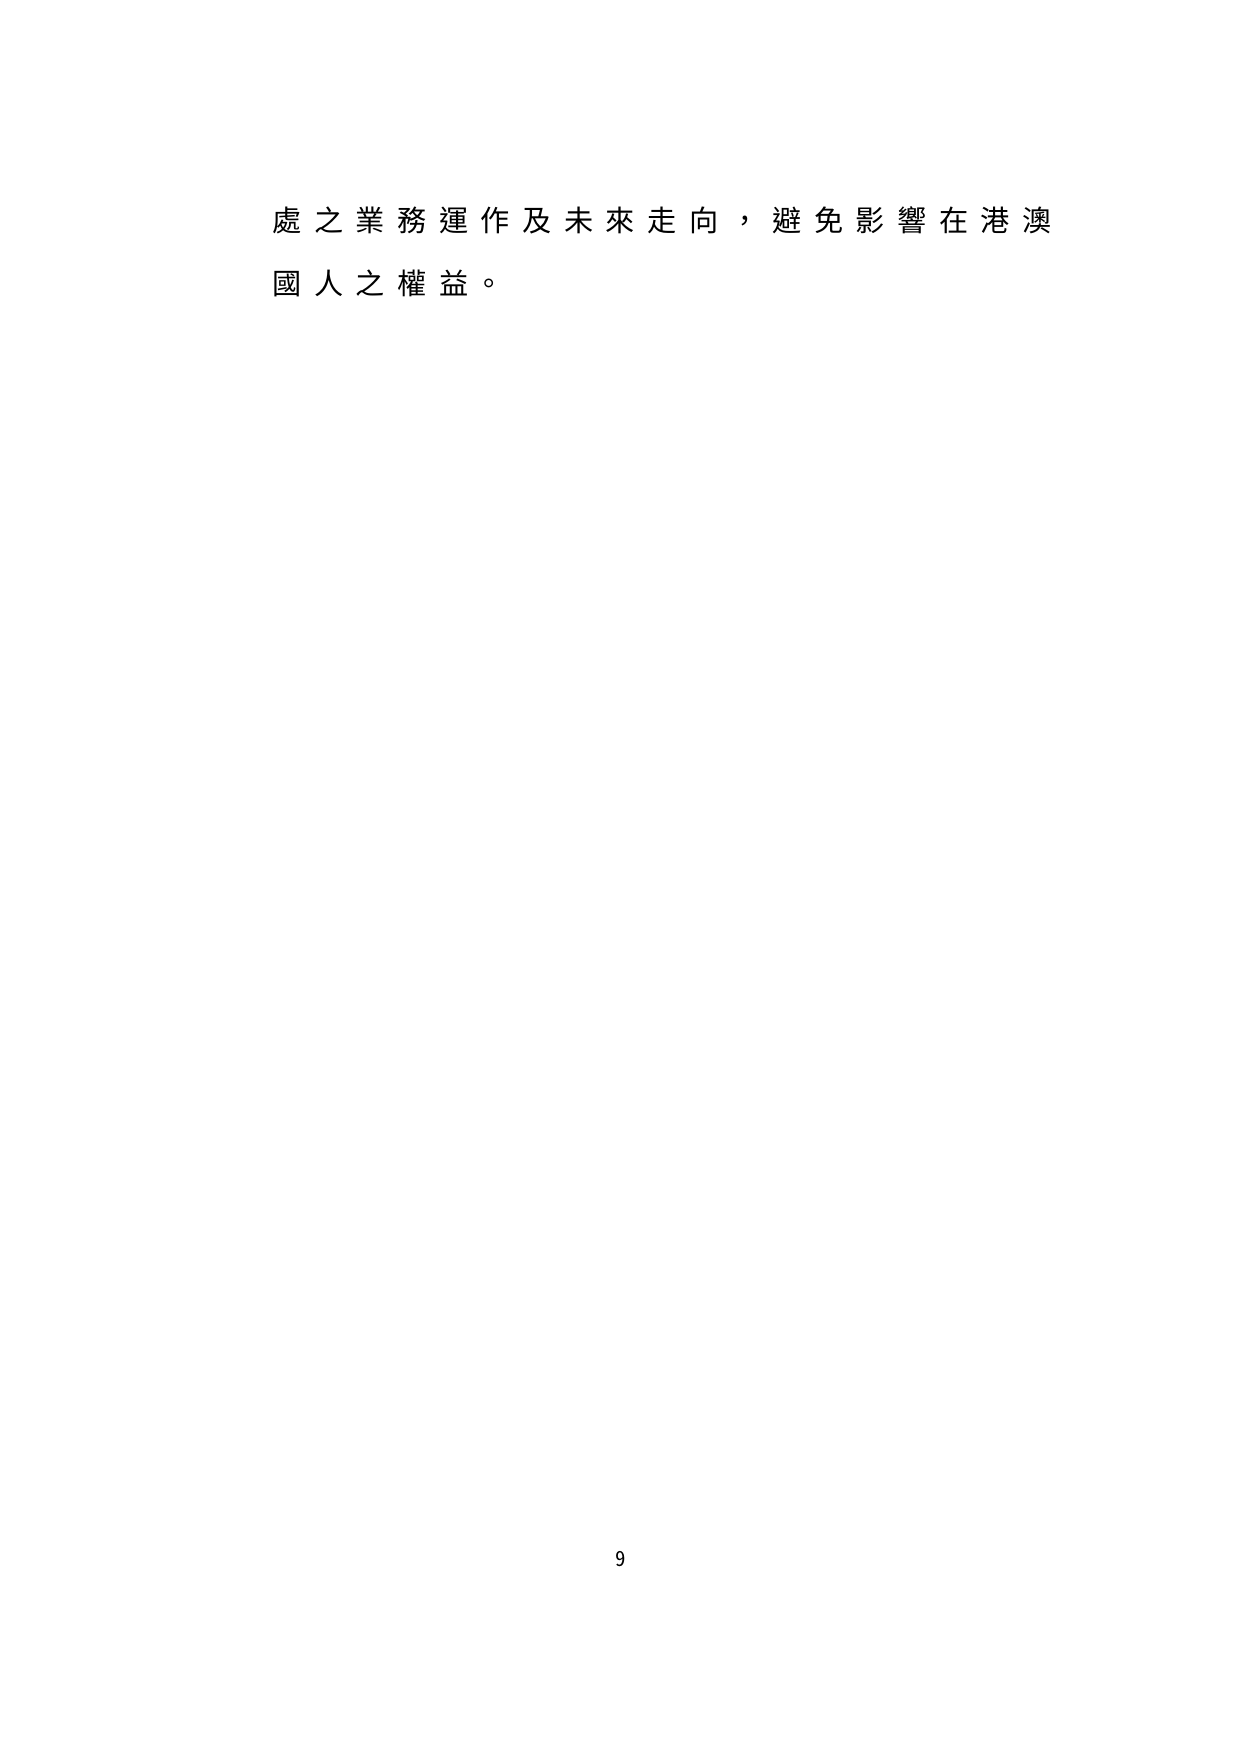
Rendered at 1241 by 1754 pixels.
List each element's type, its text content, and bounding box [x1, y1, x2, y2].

text 處之業務運作及未來走向，避免影響在港澳國人之權益。 [242, 177, 1058, 302]
